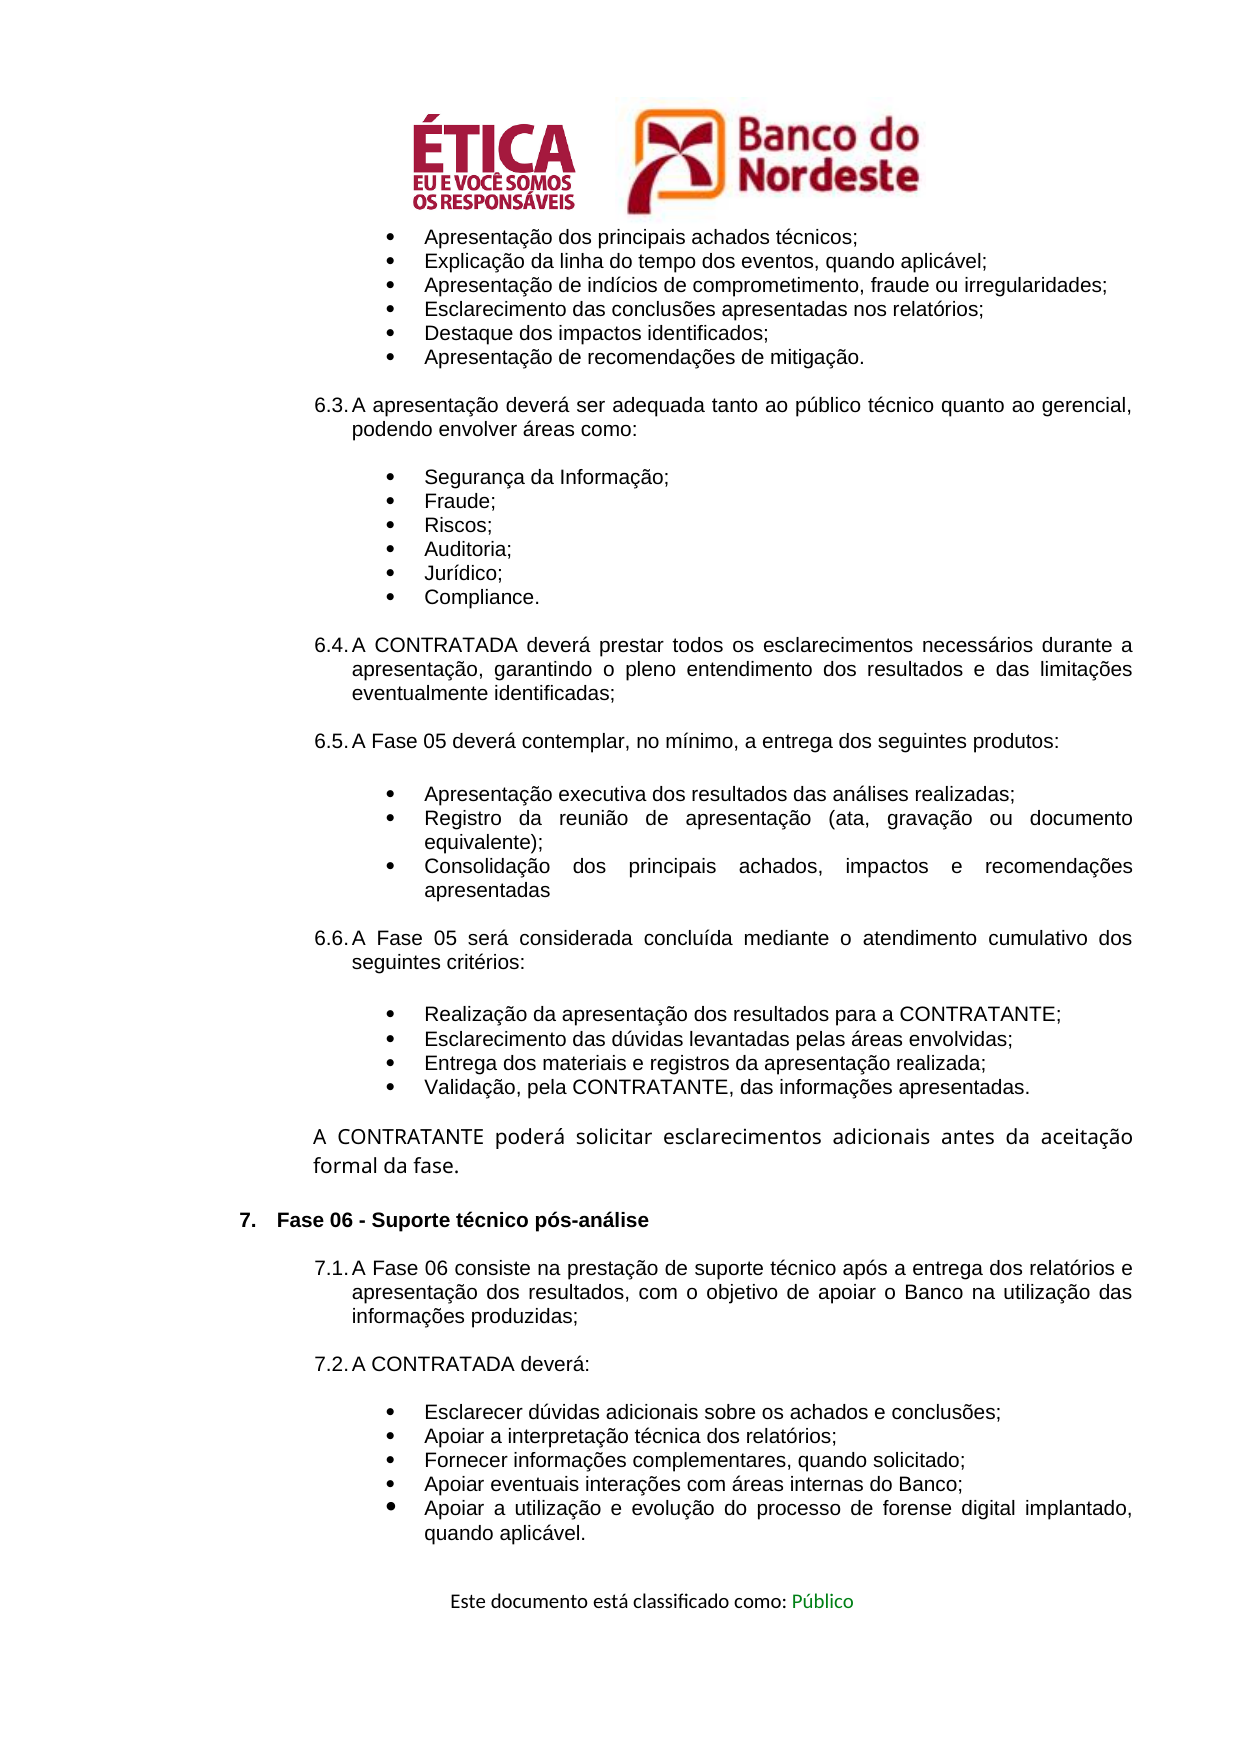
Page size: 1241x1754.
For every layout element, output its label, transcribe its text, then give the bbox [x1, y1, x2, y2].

list Fase 06 - Suporte técnico pós-análise [239, 1208, 1134, 1232]
list Riscos; [387, 513, 1134, 537]
list Entrega dos materiais e registros da apresentação realizada; [387, 1050, 1134, 1074]
list Destaque dos impactos identificados; [387, 321, 1134, 345]
list A Fase 05 deverá contemplar, no mínimo, a entrega dos seguintes produtos: [314, 729, 1134, 753]
list Esclarecimento das conclusões apresentadas nos relatórios; [387, 297, 1134, 321]
list Fornecer informações complementares, quando solicitado; [387, 1448, 1134, 1472]
list Esclarecer dúvidas adicionais sobre os achados e conclusões; [387, 1399, 1134, 1423]
list Validação, pela CONTRATANTE, das informações apresentadas. [387, 1074, 1134, 1098]
list Apresentação de recomendações de mitigação. [387, 345, 1134, 369]
list Esclarecimento das dúvidas levantadas pelas áreas envolvidas; [387, 1026, 1134, 1050]
list A CONTRATADA deverá prestar todos os esclarecimentos necessários durante a apresentação, garantindo o pleno entendimento dos resultados e das limitações eventualmente identificadas; [314, 633, 1134, 705]
list Apresentação dos principais achados técnicos; [387, 224, 1134, 248]
list Apresentação executiva dos resultados das análises realizadas; [387, 782, 1134, 806]
list Apresentação de indícios de comprometimento, fraude ou irregularidades; [387, 273, 1134, 297]
list Jurídico; [387, 561, 1134, 585]
list Apoiar eventuais interações com áreas internas do Banco; [387, 1472, 1134, 1496]
list Explicação da linha do tempo dos eventos, quando aplicável; [387, 248, 1134, 273]
list Apoiar a interpretação técnica dos relatórios; [387, 1423, 1134, 1448]
list Apoiar a utilização e evolução do processo de forense digital implantado, quando aplicável. [387, 1496, 1134, 1545]
list Segurança da Informação; [387, 465, 1134, 489]
list Auditoria; [387, 537, 1134, 561]
list A apresentação deverá ser adequada tanto ao público técnico quanto ao gerencial, podendo envolver áreas como: [314, 393, 1134, 441]
list A CONTRATADA deverá: [314, 1352, 1134, 1376]
list Consolidação dos principais achados, impactos e recomendações apresentadas [387, 854, 1134, 902]
list Compliance. [387, 585, 1134, 609]
list Realização da apresentação dos resultados para a CONTRATANTE; [387, 1002, 1134, 1026]
list A Fase 06 consiste na prestação de suporte técnico após a entrega dos relatórios e apresentação dos resultados, com o objetivo de apoiar o Banco na utilização das informações produzidas; [314, 1256, 1134, 1328]
text A CONTRATANTE poderá solicitar esclarecimentos adicionais antes da aceitação formal da fase. [313, 1122, 1134, 1179]
list Registro da reunião de apresentação (ata, gravação ou documento equivalente); [387, 806, 1134, 854]
list Fraude; [387, 489, 1134, 513]
list A Fase 05 será considerada concluída mediante o atendimento cumulativo dos seguintes critérios: [314, 926, 1134, 973]
